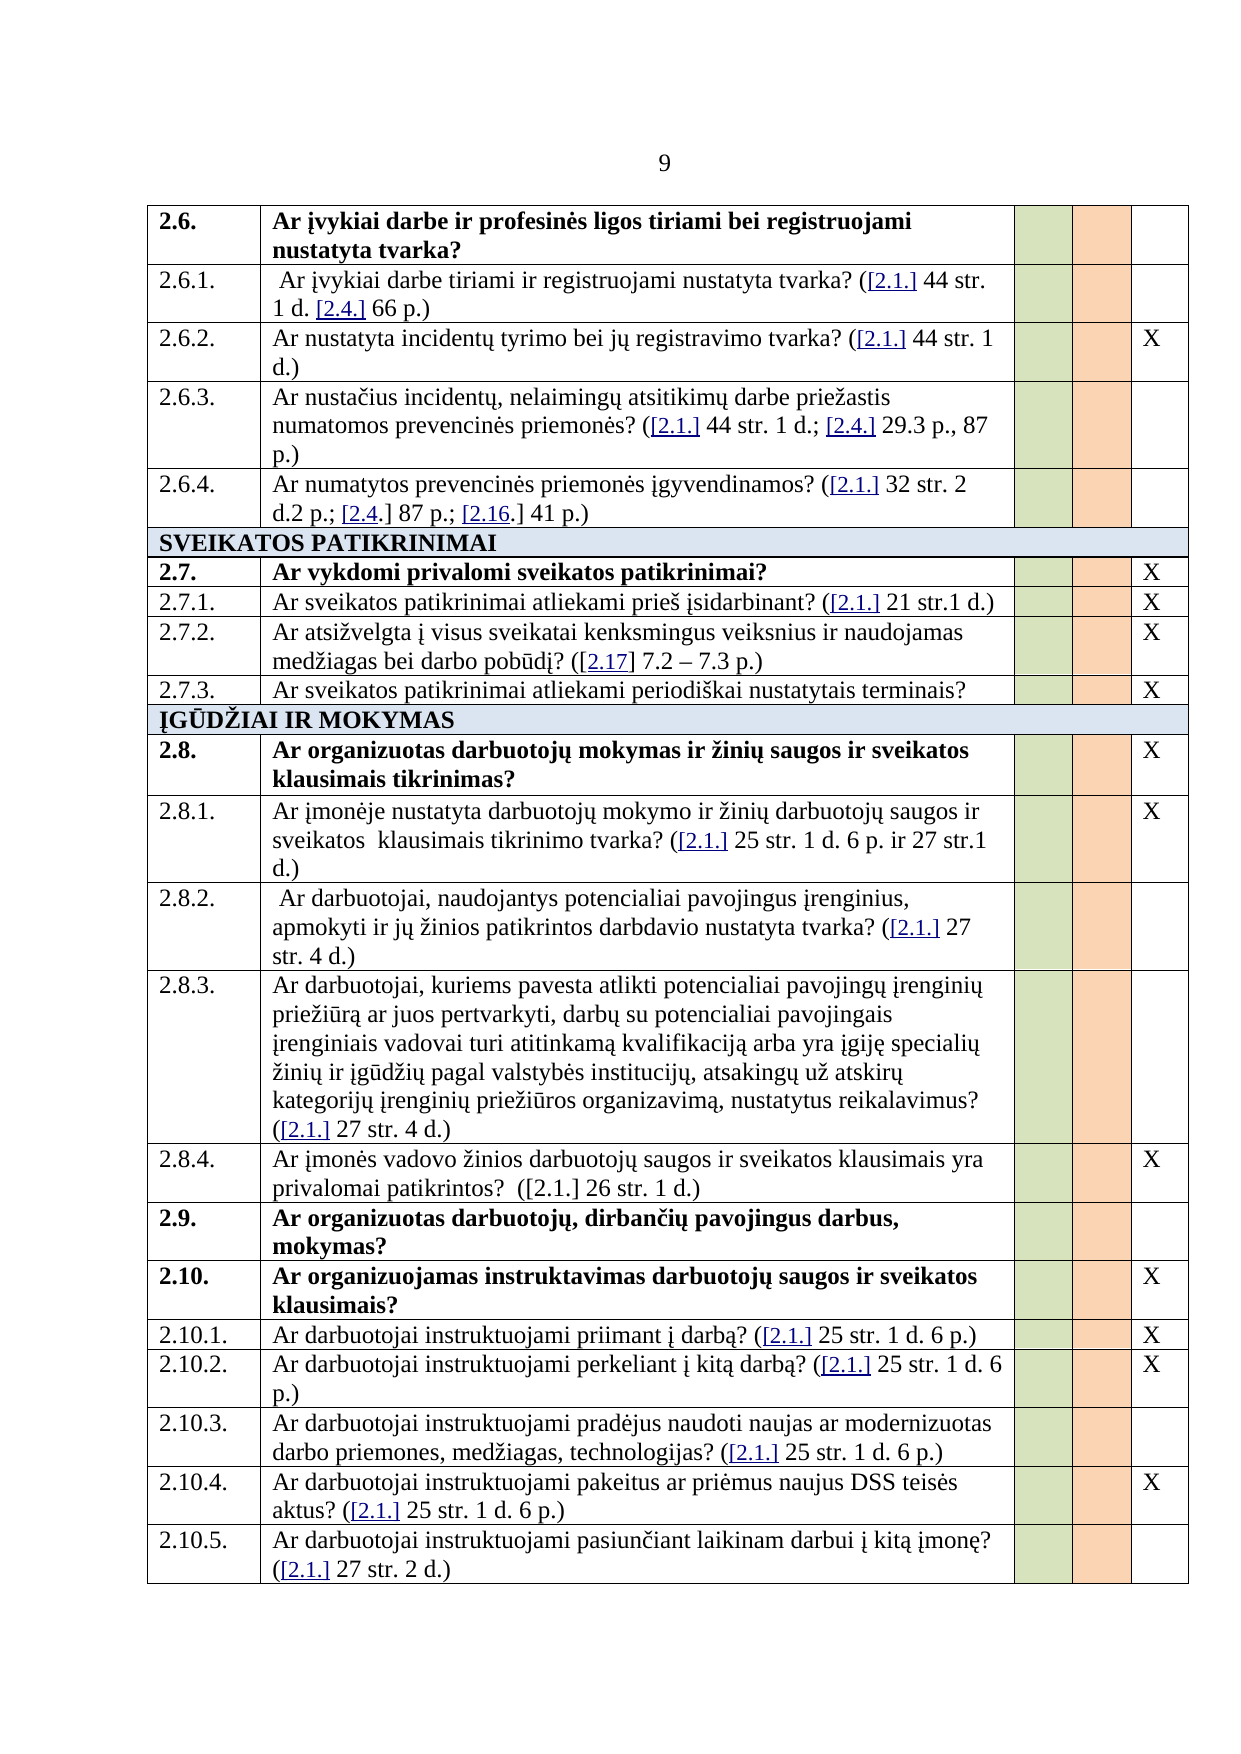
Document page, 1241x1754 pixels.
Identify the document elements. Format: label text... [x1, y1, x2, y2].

table_cell  [1073, 1350, 1131, 1407]
table_cell  [1073, 323, 1131, 381]
table_cell  [1015, 1261, 1072, 1319]
table_cell Ar sveikatos patikrinimai atliekami prieš įsidarbinant? ([2.1.] 21 str.1 d.) [261, 587, 1014, 616]
table_cell Ar darbuotojai instruktuojami pasiunčiant laikinam darbui į kitą įmonę? ([2.1.] 27 str. 2 d.) [261, 1525, 1014, 1583]
table_cell  [1015, 735, 1072, 795]
table_cell X [1132, 1350, 1188, 1407]
table_cell  [1073, 1261, 1131, 1319]
table_cell Ar numatytos prevencinės priemonės įgyvendinamos? ([2.1.] 32 str. 2 d.2 p.; [2.4.] 87 p.; [2.16.] 41 p.) [261, 469, 1014, 527]
table_cell Ar nustatyta incidentų tyrimo bei jų registravimo tvarka? ([2.1.] 44 str. 1 d.) [261, 323, 1014, 381]
table_cell  [1132, 1203, 1188, 1260]
table_cell 2.10.4. [148, 1467, 260, 1524]
table_cell X [1132, 617, 1188, 674]
table_cell Ar organizuojamas instruktavimas darbuotojų saugos ir sveikatos klausimais? [261, 1261, 1014, 1319]
table_cell  [1015, 206, 1072, 264]
table_cell Ar darbuotojai instruktuojami perkeliant į kitą darbą? ([2.1.] 25 str. 1 d. 6 p.) [261, 1350, 1014, 1407]
table_cell  [1073, 676, 1131, 704]
table_cell  [1073, 206, 1131, 264]
table_cell 2.6. [148, 206, 260, 264]
table_cell  [1015, 558, 1072, 586]
table_cell Ar sveikatos patikrinimai atliekami periodiškai nustatytais terminais? [261, 676, 1014, 704]
table_cell  [1073, 883, 1131, 969]
table_cell  [1073, 382, 1131, 468]
table_cell  [1015, 382, 1072, 468]
table_cell X [1132, 1467, 1188, 1524]
table_cell Ar organizuotas darbuotojų, dirbančių pavojingus darbus, mokymas? [261, 1203, 1014, 1260]
table_cell  [1132, 469, 1188, 527]
table_cell  [1132, 1408, 1188, 1466]
table_cell SVEIKATOS PATIKRINIMAI [148, 528, 1188, 556]
table_cell  [1015, 1144, 1072, 1202]
table_cell  [1073, 469, 1131, 527]
table_cell  [1015, 1203, 1072, 1260]
table_cell  [1015, 971, 1072, 1143]
table_cell X [1132, 1261, 1188, 1319]
table_cell Ar darbuotojai instruktuojami pradėjus naudoti naujas ar modernizuotas darbo priemones, medžiagas, technologijas? ([2.1.] 25 str. 1 d. 6 p.) [261, 1408, 1014, 1466]
table_cell  [1073, 1320, 1131, 1348]
table_cell  [1015, 617, 1072, 674]
table_cell  [1015, 587, 1072, 616]
table_cell  [1015, 1350, 1072, 1407]
table_cell 2.10. [148, 1261, 260, 1319]
table_cell  [1073, 587, 1131, 616]
table_cell Ar įmonės vadovo žinios darbuotojų saugos ir sveikatos klausimais yra privalomai patikrintos? ([2.1.] 26 str. 1 d.) [261, 1144, 1014, 1202]
table_cell 2.7. [148, 558, 260, 586]
table_cell  [1132, 206, 1188, 264]
table_cell  [1132, 265, 1188, 322]
table_cell  [1073, 735, 1131, 795]
table_cell ĮGŪDŽIAI IR MOKYMAS [148, 705, 1188, 734]
table_cell 2.8.4. [148, 1144, 260, 1202]
table_cell 2.10.2. [148, 1350, 260, 1407]
table_cell 2.8.3. [148, 971, 260, 1143]
table_cell  [1015, 1408, 1072, 1466]
table_cell 2.8.1. [148, 796, 260, 882]
table_cell X [1132, 587, 1188, 616]
table_cell X [1132, 323, 1188, 381]
table_cell 2.8.2. [148, 883, 260, 969]
table_cell X [1132, 735, 1188, 795]
table_cell 2.6.2. [148, 323, 260, 381]
table_cell  [1073, 971, 1131, 1143]
table_cell Ar atsižvelgta į visus sveikatai kenksmingus veiksnius ir naudojamas medžiagas bei darbo pobūdį? ([2.17] 7.2 – 7.3 p.) [261, 617, 1014, 674]
table_cell  [1132, 1525, 1188, 1583]
table_cell  [1015, 469, 1072, 527]
table_cell Ar įmonėje nustatyta darbuotojų mokymo ir žinių darbuotojų saugos ir sveikatos klausimais tikrinimo tvarka? ([2.1.] 25 str. 1 d. 6 p. ir 27 str.1 d.) [261, 796, 1014, 882]
table_cell X [1132, 1320, 1188, 1348]
table_cell 2.7.2. [148, 617, 260, 674]
table_cell  [1073, 558, 1131, 586]
table_cell Ar darbuotojai, kuriems pavesta atlikti potencialiai pavojingų įrenginių priežiūrą ar juos pertvarkyti, darbų su potencialiai pavojingais įrenginiais vadovai turi atitinkamą kvalifikaciją arba yra įgiję specialių žinių ir įgūdžių pagal valstybės institucijų, atsakingų už atskirų kategorijų įrenginių priežiūros organizavimą, nustatytus reikalavimus? ([2.1.] 27 str. 4 d.) [261, 971, 1014, 1143]
table_cell  [1132, 382, 1188, 468]
table_cell 2.10.3. [148, 1408, 260, 1466]
table_cell  [1015, 796, 1072, 882]
table_cell X [1132, 558, 1188, 586]
table_cell  [1015, 265, 1072, 322]
table_cell 2.7.3. [148, 676, 260, 704]
table_cell  [1073, 1203, 1131, 1260]
table_cell  [1015, 323, 1072, 381]
table_cell 2.10.5. [148, 1525, 260, 1583]
table_cell  [1073, 1467, 1131, 1524]
table_cell Ar darbuotojai instruktuojami priimant į darbą? ([2.1.] 25 str. 1 d. 6 p.) [261, 1320, 1014, 1348]
table_cell  [1073, 1144, 1131, 1202]
table_cell  [1073, 796, 1131, 882]
table_cell  [1132, 971, 1188, 1143]
table_cell X [1132, 676, 1188, 704]
table_cell 2.6.3. [148, 382, 260, 468]
table_cell 2.6.4. [148, 469, 260, 527]
table_cell  [1073, 1525, 1131, 1583]
table_cell X [1132, 796, 1188, 882]
table_cell  [1015, 1320, 1072, 1348]
table_cell X [1132, 1144, 1188, 1202]
table_cell 2.9. [148, 1203, 260, 1260]
table_cell  [1015, 883, 1072, 969]
table_cell 2.6.1. [148, 265, 260, 322]
table_cell  [1073, 1408, 1131, 1466]
table_cell  [1015, 1467, 1072, 1524]
table_cell 2.10.1. [148, 1320, 260, 1348]
table_cell Ar darbuotojai, naudojantys potencialiai pavojingus įrenginius, apmokyti ir jų žinios patikrintos darbdavio nustatyta tvarka? ([2.1.] 27 str. 4 d.) [261, 883, 1014, 969]
table_cell Ar įvykiai darbe ir profesinės ligos tiriami bei registruojami nustatyta tvarka? [261, 206, 1014, 264]
table_cell 2.8. [148, 735, 260, 795]
table_cell Ar vykdomi privalomi sveikatos patikrinimai? [261, 558, 1014, 586]
table_cell  [1073, 617, 1131, 674]
table_cell Ar įvykiai darbe tiriami ir registruojami nustatyta tvarka? ([2.1.] 44 str. 1 d. [2.4.] 66 p.) [261, 265, 1014, 322]
table_cell Ar darbuotojai instruktuojami pakeitus ar priėmus naujus DSS teisės aktus? ([2.1.] 25 str. 1 d. 6 p.) [261, 1467, 1014, 1524]
table_cell  [1015, 1525, 1072, 1583]
table_cell Ar organizuotas darbuotojų mokymas ir žinių saugos ir sveikatos klausimais tikrinimas? [261, 735, 1014, 795]
table_cell 2.7.1. [148, 587, 260, 616]
table_cell  [1132, 883, 1188, 969]
table_cell  [1073, 265, 1131, 322]
table_cell  [1015, 676, 1072, 704]
table_cell Ar nustačius incidentų, nelaimingų atsitikimų darbe priežastis numatomos prevencinės priemonės? ([2.1.] 44 str. 1 d.; [2.4.] 29.3 p., 87 p.) [261, 382, 1014, 468]
